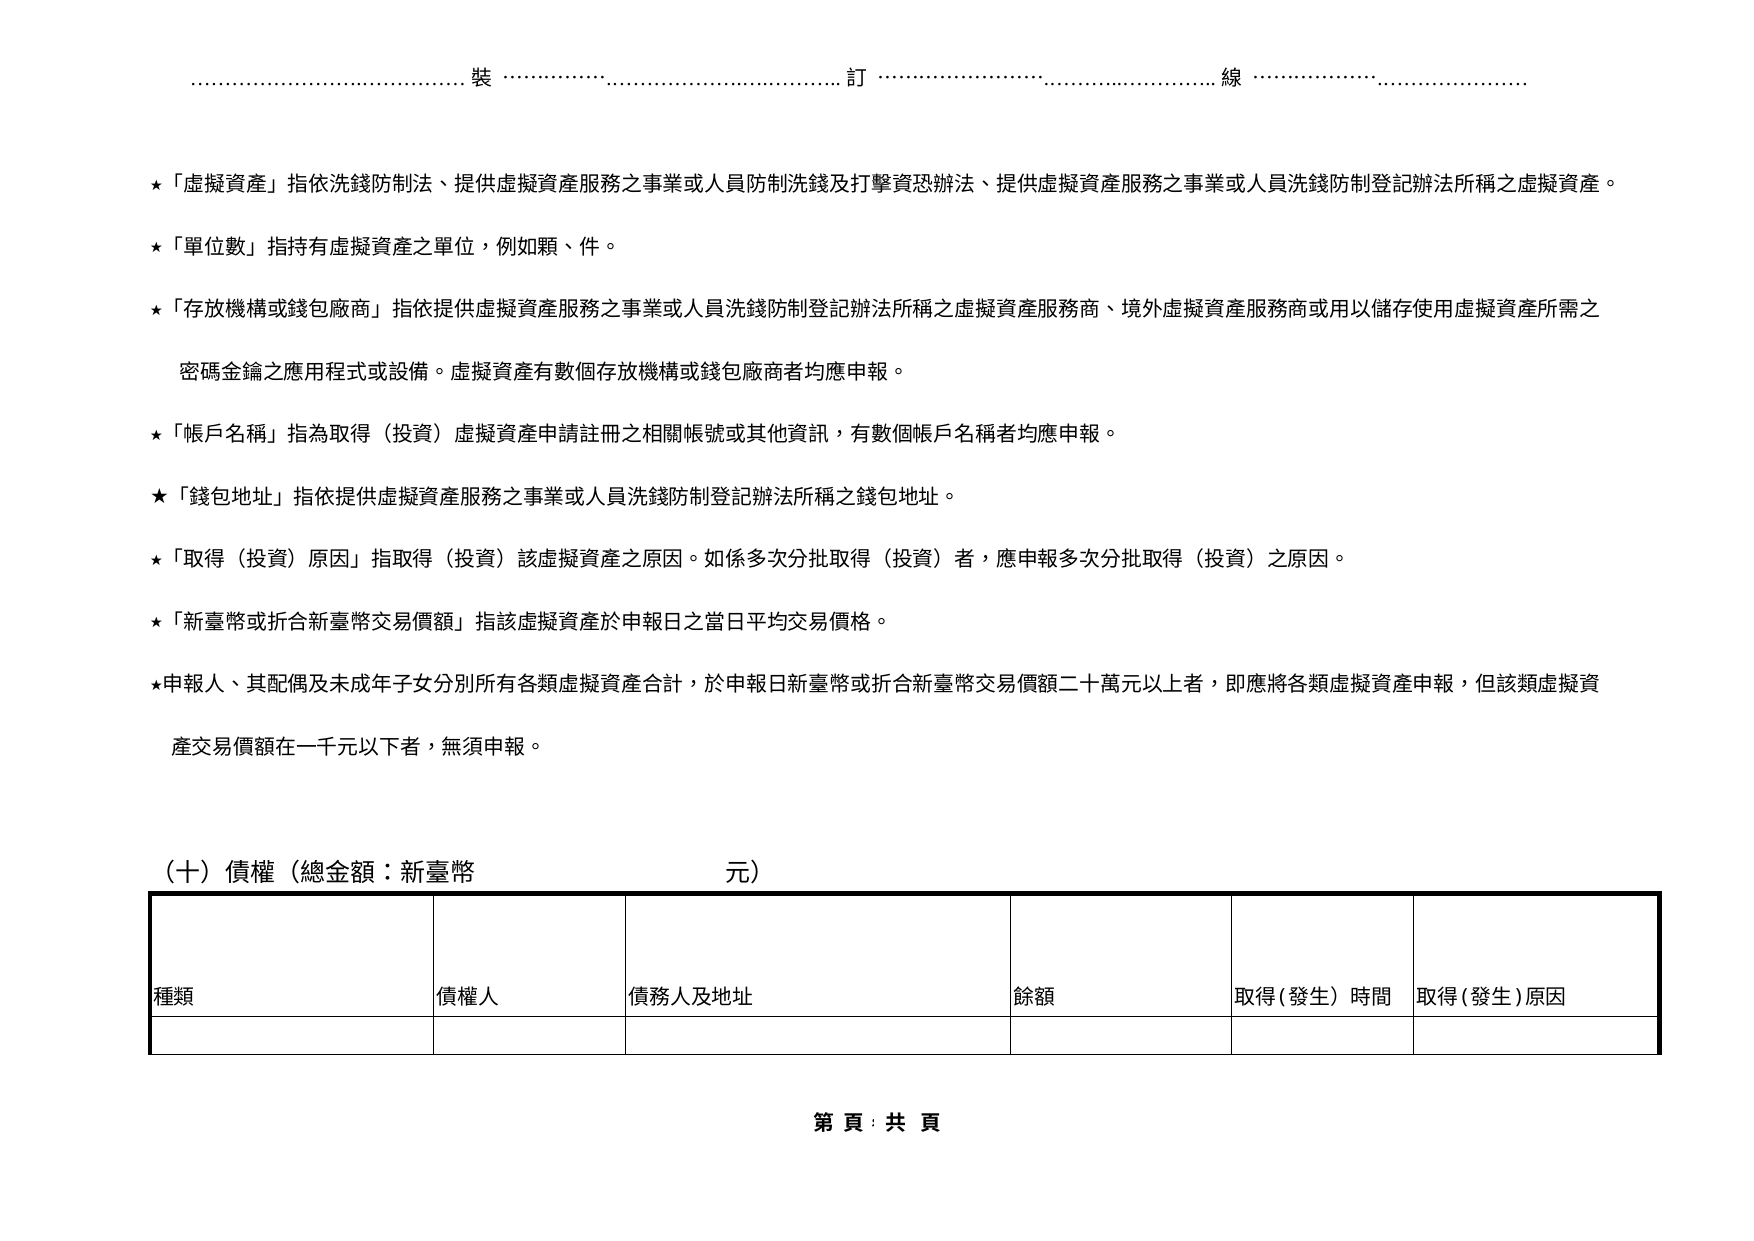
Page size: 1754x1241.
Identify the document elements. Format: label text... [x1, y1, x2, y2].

text ★申報人、其配偶及未成年子女分別所有各類虛擬資產合計，於申報日新臺幣或折合新臺幣交易價額二十萬元以上者，即應將各類虛擬資產申報，但該類虛擬資產交易價額在一千元以下者，無須申報。 [150, 641, 1604, 766]
table_header 取得(發生）時間 [1232, 896, 1413, 1016]
table_cell [1232, 1017, 1413, 1053]
text ★「新臺幣或折合新臺幣交易價額」指該虛擬資產於申報日之當日平均交易價格。 [150, 578, 1604, 641]
text ★「存放機構或錢包廠商」指依提供虛擬資產服務之事業或人員洗錢防制登記辦法所稱之虛擬資產服務商、境外虛擬資產服務商或用以儲存使用虛擬資產所需之密碼金鑰之應用程式或設備。虛擬資產有數個存放機構或錢包廠商者均應申報。 [150, 266, 1604, 391]
table_header 債權人 [434, 896, 625, 1016]
text （十）債權（總金額：新臺幣 元） [150, 828, 1604, 891]
table_header 餘額 [1011, 896, 1231, 1016]
text ★「帳戶名稱」指為取得（投資）虛擬資產申請註冊之相關帳號或其他資訊，有數個帳戶名稱者均應申報。 [150, 391, 1604, 453]
text ★「虛擬資產」指依洗錢防制法、提供虛擬資產服務之事業或人員防制洗錢及打擊資恐辦法、提供虛擬資產服務之事業或人員洗錢防制登記辦法所稱之虛擬資產。 [150, 141, 1604, 203]
text ★「錢包地址」指依提供虛擬資產服務之事業或人員洗錢防制登記辦法所稱之錢包地址。 [150, 453, 1604, 516]
table_cell [434, 1017, 625, 1053]
table_header 債務人及地址 [626, 896, 1010, 1016]
table_header 取得(發生)原因 [1414, 896, 1657, 1016]
text ★「單位數」指持有虛擬資產之單位，例如顆、件。 [150, 203, 1604, 266]
table_cell [152, 1017, 433, 1053]
table_cell [1011, 1017, 1231, 1053]
text ★「取得（投資）原因」指取得（投資）該虛擬資產之原因。如係多次分批取得（投資）者，應申報多次分批取得（投資）之原因。 [150, 516, 1604, 578]
table_cell [626, 1017, 1010, 1053]
table_cell [1414, 1017, 1657, 1053]
table_header 種類 [152, 896, 433, 1016]
